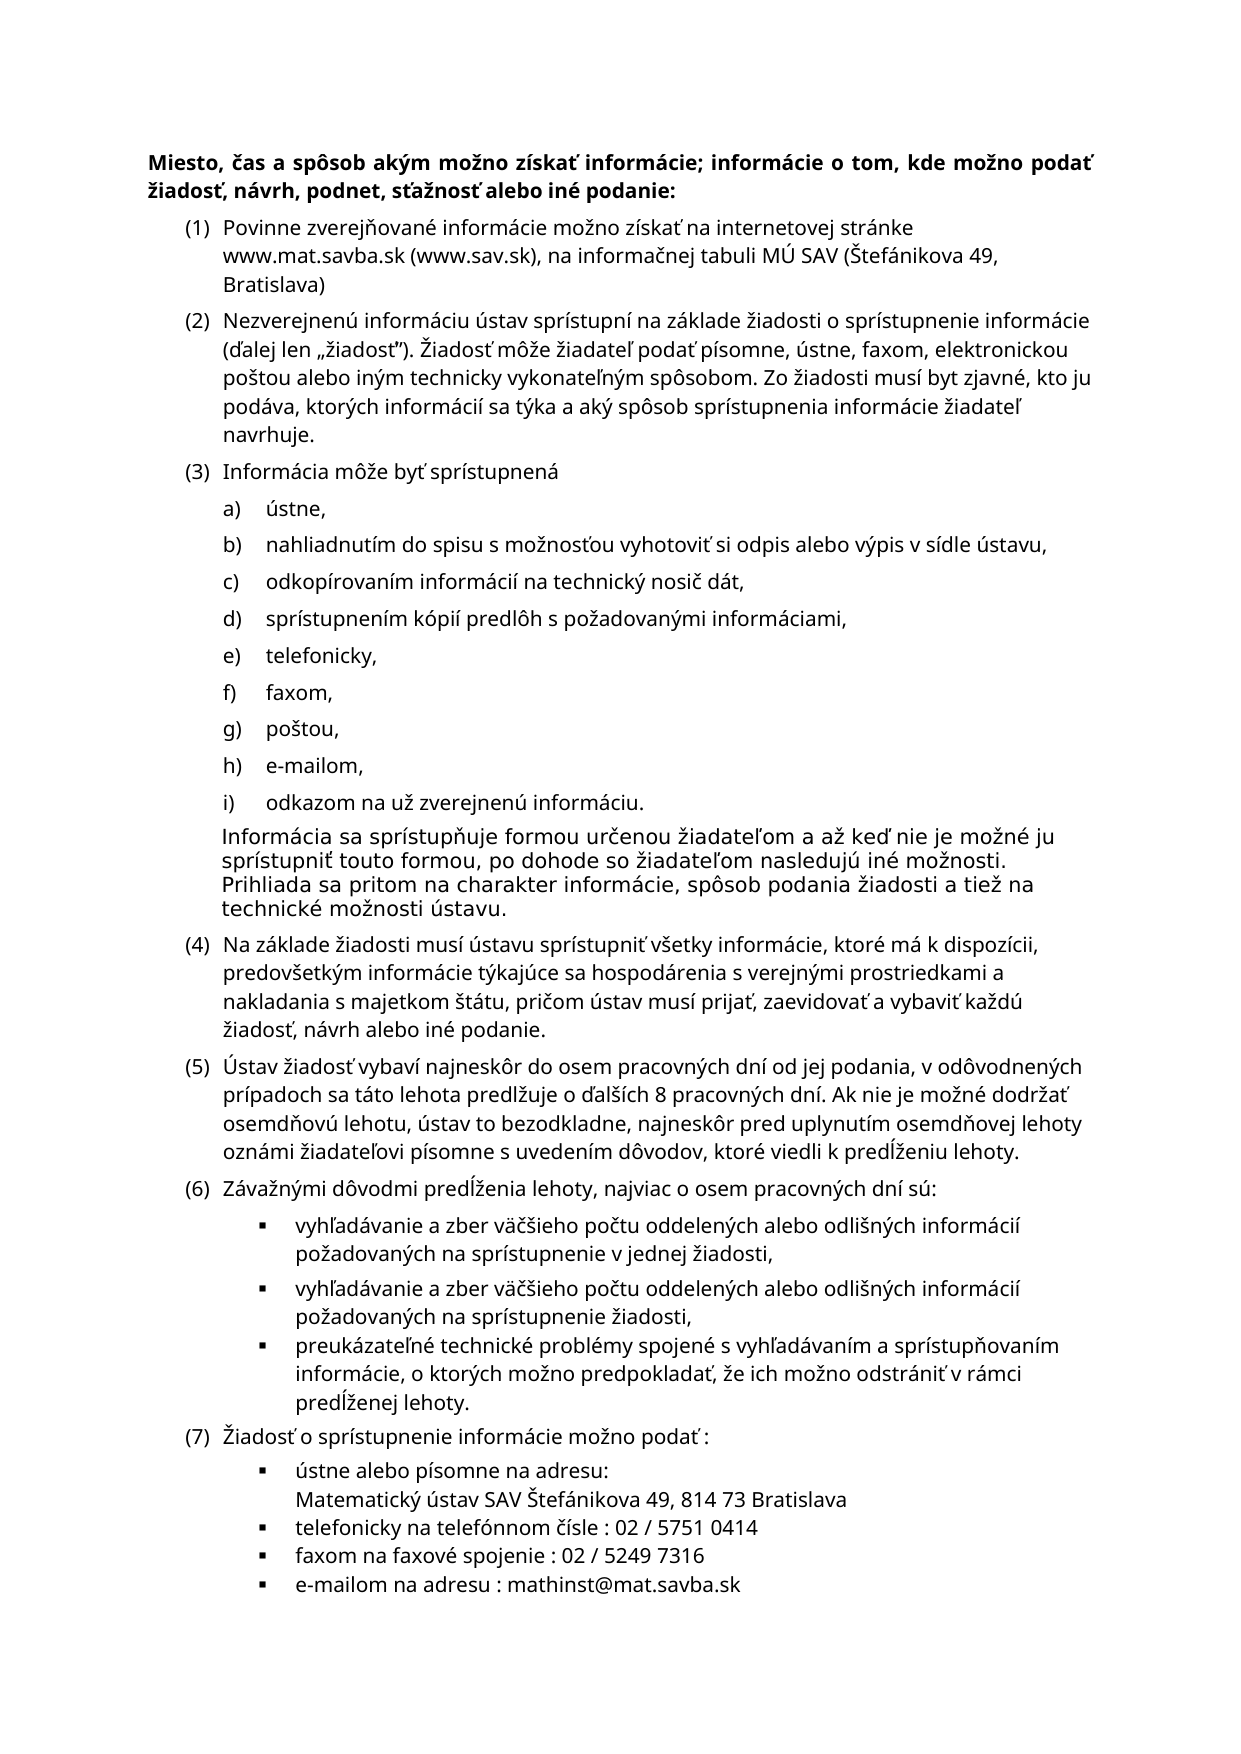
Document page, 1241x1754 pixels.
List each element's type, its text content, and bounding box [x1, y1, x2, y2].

list poštou, [223, 714, 1092, 743]
list telefonicky na telefónnom čísle : 02 / 5751 0414 [258, 1513, 1092, 1542]
list e-mailom, [223, 751, 1092, 779]
list Závažnými dôvodmi predĺženia lehoty, najviac o osem pracovných dní sú: [185, 1174, 1092, 1203]
list vyhľadávanie a zber väčšieho počtu oddelených alebo odlišných informácií požadovaných na sprístupnenie v jednej žiadosti, [258, 1211, 1092, 1268]
list Informácia môže byť sprístupnená [185, 457, 1092, 485]
list Žiadosť o sprístupnenie informácie možno podať : [185, 1422, 1092, 1450]
list Na základe žiadosti musí ústavu sprístupniť všetky informácie, ktoré má k dispozícii, predovšetkým informácie týkajúce sa hospodárenia s verejnými prostriedkami a nakladania s majetkom štátu, pričom ústav musí prijať, zaevidovať a vybaviť každú žiadosť, návrh alebo iné podanie. [185, 930, 1092, 1044]
list e-mailom na adresu : mathinst@mat.savba.sk [258, 1570, 1092, 1598]
list ústne alebo písomne na adresu: Matematický ústav SAV Štefánikova 49, 814 73 Bratislava [258, 1456, 1092, 1513]
list nahliadnutím do spisu s možnosťou vyhotoviť si odpis alebo výpis v sídle ústavu, [223, 531, 1092, 559]
list Informácia sa sprístupňuje formou určenou žiadateľom a až keď nie je možné ju sprístupniť touto formou, po dohode so žiadateľom nasledujú iné možnosti. Prihliada sa pritom na charakter informácie, spôsob podania žiadosti a tiež na technické možnosti ústavu. [184, 825, 1092, 922]
list Ústav žiadosť vybaví najneskôr do osem pracovných dní od jej podania, v odôvodnených prípadoch sa táto lehota predlžuje o ďalších 8 pracovných dní. Ak nie je možné dodržať osemdňovú lehotu, ústav to bezodkladne, najneskôr pred uplynutím osemdňovej lehoty oznámi žiadateľovi písomne s uvedením dôvodov, ktoré viedli k predĺženiu lehoty. [185, 1052, 1092, 1166]
list sprístupnením kópií predlôh s požadovanými informáciami, [223, 604, 1092, 632]
list telefonicky, [223, 641, 1092, 669]
list preukázateľné technické problémy spojené s vyhľadávaním a sprístupňovaním informácie, o ktorých možno predpokladať, že ich možno odstrániť v rámci predĺženej lehoty. [258, 1331, 1092, 1416]
list ústne, [223, 494, 1092, 522]
text Miesto, čas a spôsob akým možno získať informácie; informácie o tom, kde možno podať žiadosť, návrh, podnet, sťažnosť alebo iné podanie: [148, 148, 1092, 204]
list vyhľadávanie a zber väčšieho počtu oddelených alebo odlišných informácií požadovaných na sprístupnenie žiadosti, [258, 1274, 1092, 1331]
list odkopírovaním informácií na technický nosič dát, [223, 567, 1092, 596]
list Nezverejnenú informáciu ústav sprístupní na základe žiadosti o sprístupnenie informácie (ďalej len „žiadosť”). Žiadosť môže žiadateľ podať písomne, ústne, faxom, elektronickou poštou alebo iným technicky vykonateľným spôsobom. Zo žiadosti musí byt zjavné, kto ju podáva, ktorých informácií sa týka a aký spôsob sprístupnenia informácie žiadateľ navrhuje. [185, 306, 1092, 449]
list faxom, [223, 678, 1092, 706]
list Povinne zverejňované informácie možno získať na internetovej stránke www.mat.savba.sk (www.sav.sk), na informačnej tabuli MÚ SAV (Štefánikova 49, Bratislava) [185, 213, 1092, 298]
list odkazom na už zverejnenú informáciu. [223, 788, 1092, 816]
list faxom na faxové spojenie : 02 / 5249 7316 [258, 1542, 1092, 1570]
